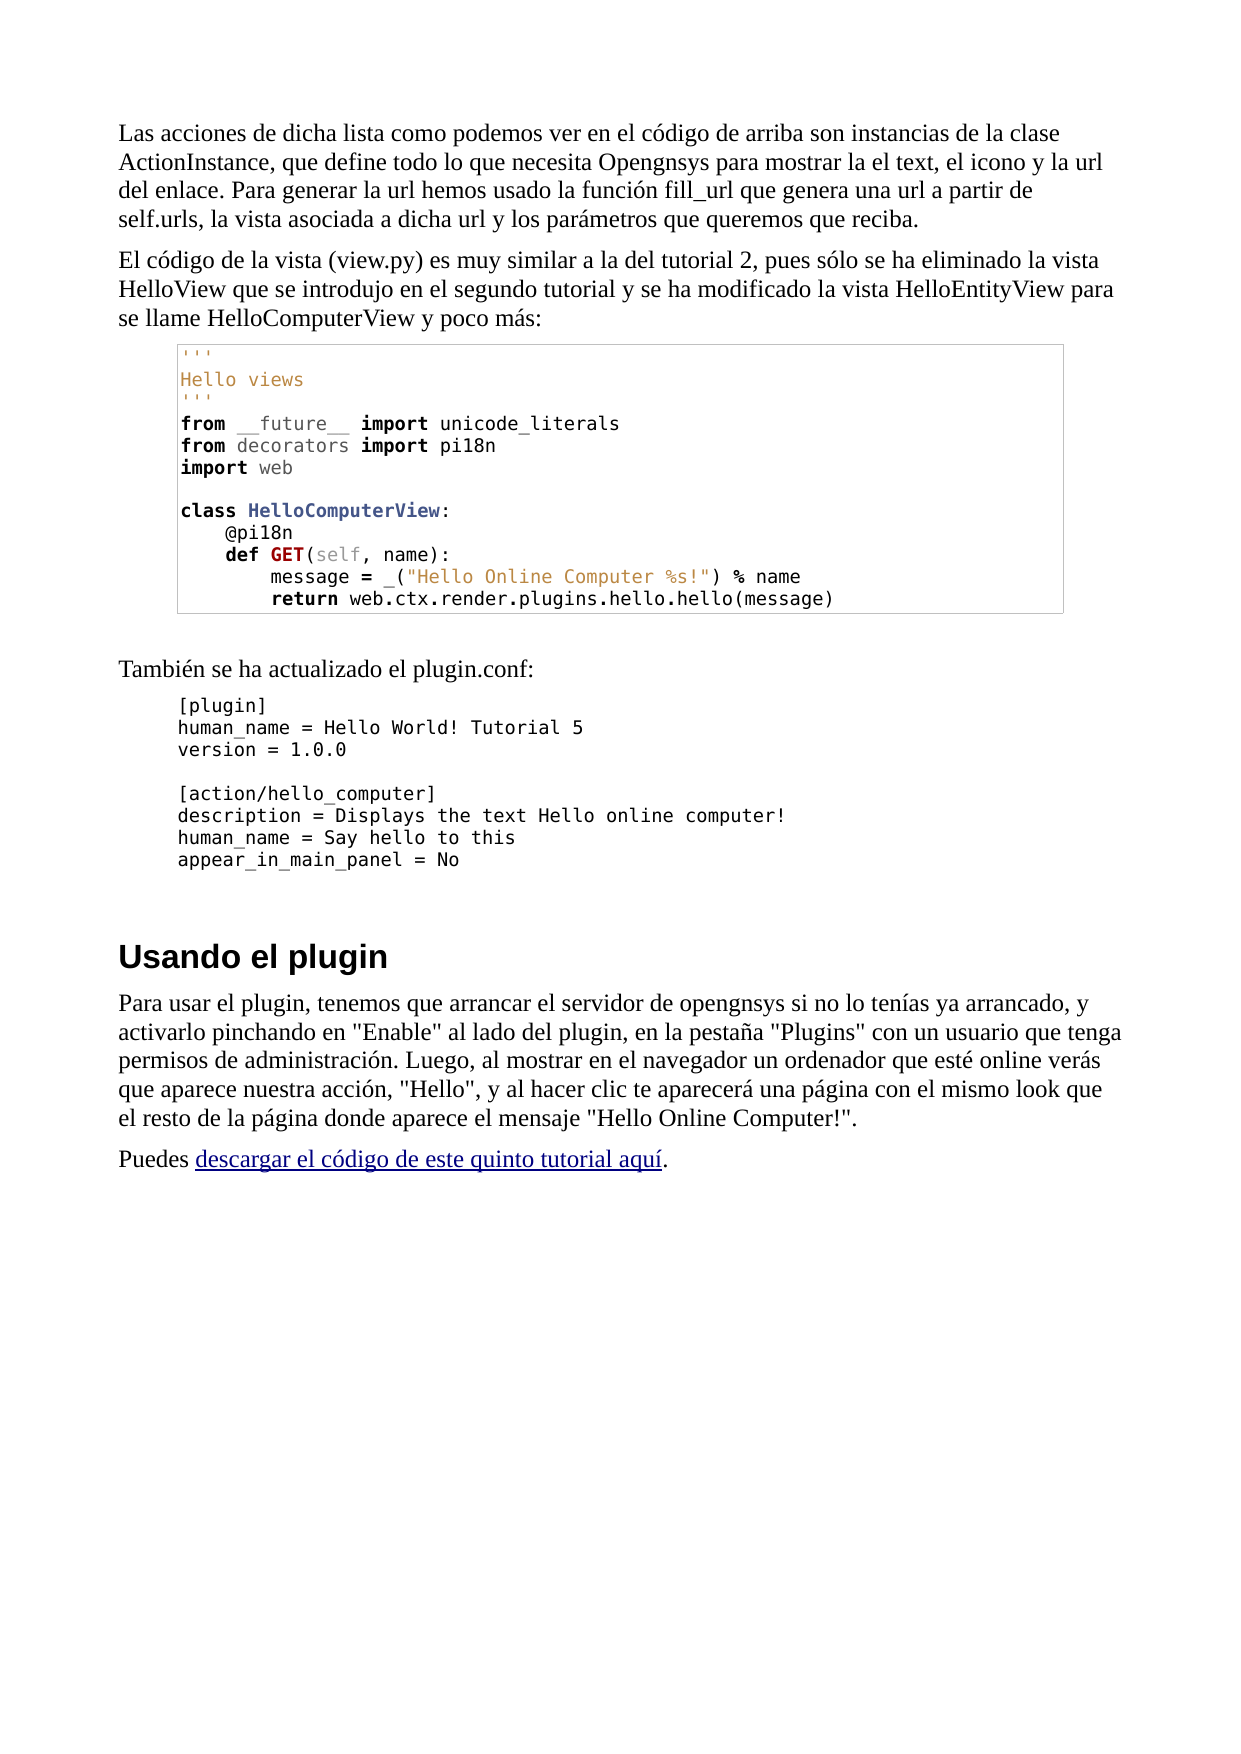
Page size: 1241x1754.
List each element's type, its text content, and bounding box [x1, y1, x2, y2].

text ''' Hello views ''' from __future__ import unicode_literals from decorators import pi18n import web class HelloComputerView: @pi18n def GET(self, name): message = _("Hello Online Computer %s!") % name return web.ctx.render.plugins.hello.hello(message) [178, 345, 1063, 613]
text Las acciones de dicha lista como podemos ver en el código de arriba son instancias de la clase ActionInstance, que define todo lo que necesita Opengnsys para mostrar la el text, el icono y la url del enlace. Para generar la url hemos usado la función fill_url que genera una url a partir de self.urls, la vista asociada a dicha url y los parámetros que queremos que reciba. [118, 118, 1122, 233]
subtitle Usando el plugin [118, 937, 1122, 975]
text También se ha actualizado el plugin.conf: [118, 654, 1122, 683]
text El código de la vista (view.py) es muy similar a la del tutorial 2, pues sólo se ha eliminado la vista HelloView que se introdujo en el segundo tutorial y se ha modificado la vista HelloEntityView para se llame HelloComputerView y poco más: [118, 246, 1122, 332]
text Puedes descargar el código de este quinto tutorial aquí​. [118, 1144, 1122, 1173]
text Para usar el plugin, tenemos que arrancar el servidor de opengnsys si no lo tenías ya arrancado, y activarlo pinchando en "Enable" al lado del plugin, en la pestaña "Plugins" con un usuario que tenga permisos de administración. Luego, al mostrar en el navegador un ordenador que esté online verás que aparece nuestra acción, "Hello", y al hacer clic te aparecerá una página con el mismo look que el resto de la página donde aparece el mensaje "Hello Online Computer!". [118, 988, 1122, 1132]
text [plugin] human_name = Hello World! Tutorial 5 version = 1.0.0 [action/hello_computer] description = Displays the text Hello online computer! human_name = Say hello to this appear_in_main_panel = No [177, 695, 1063, 870]
